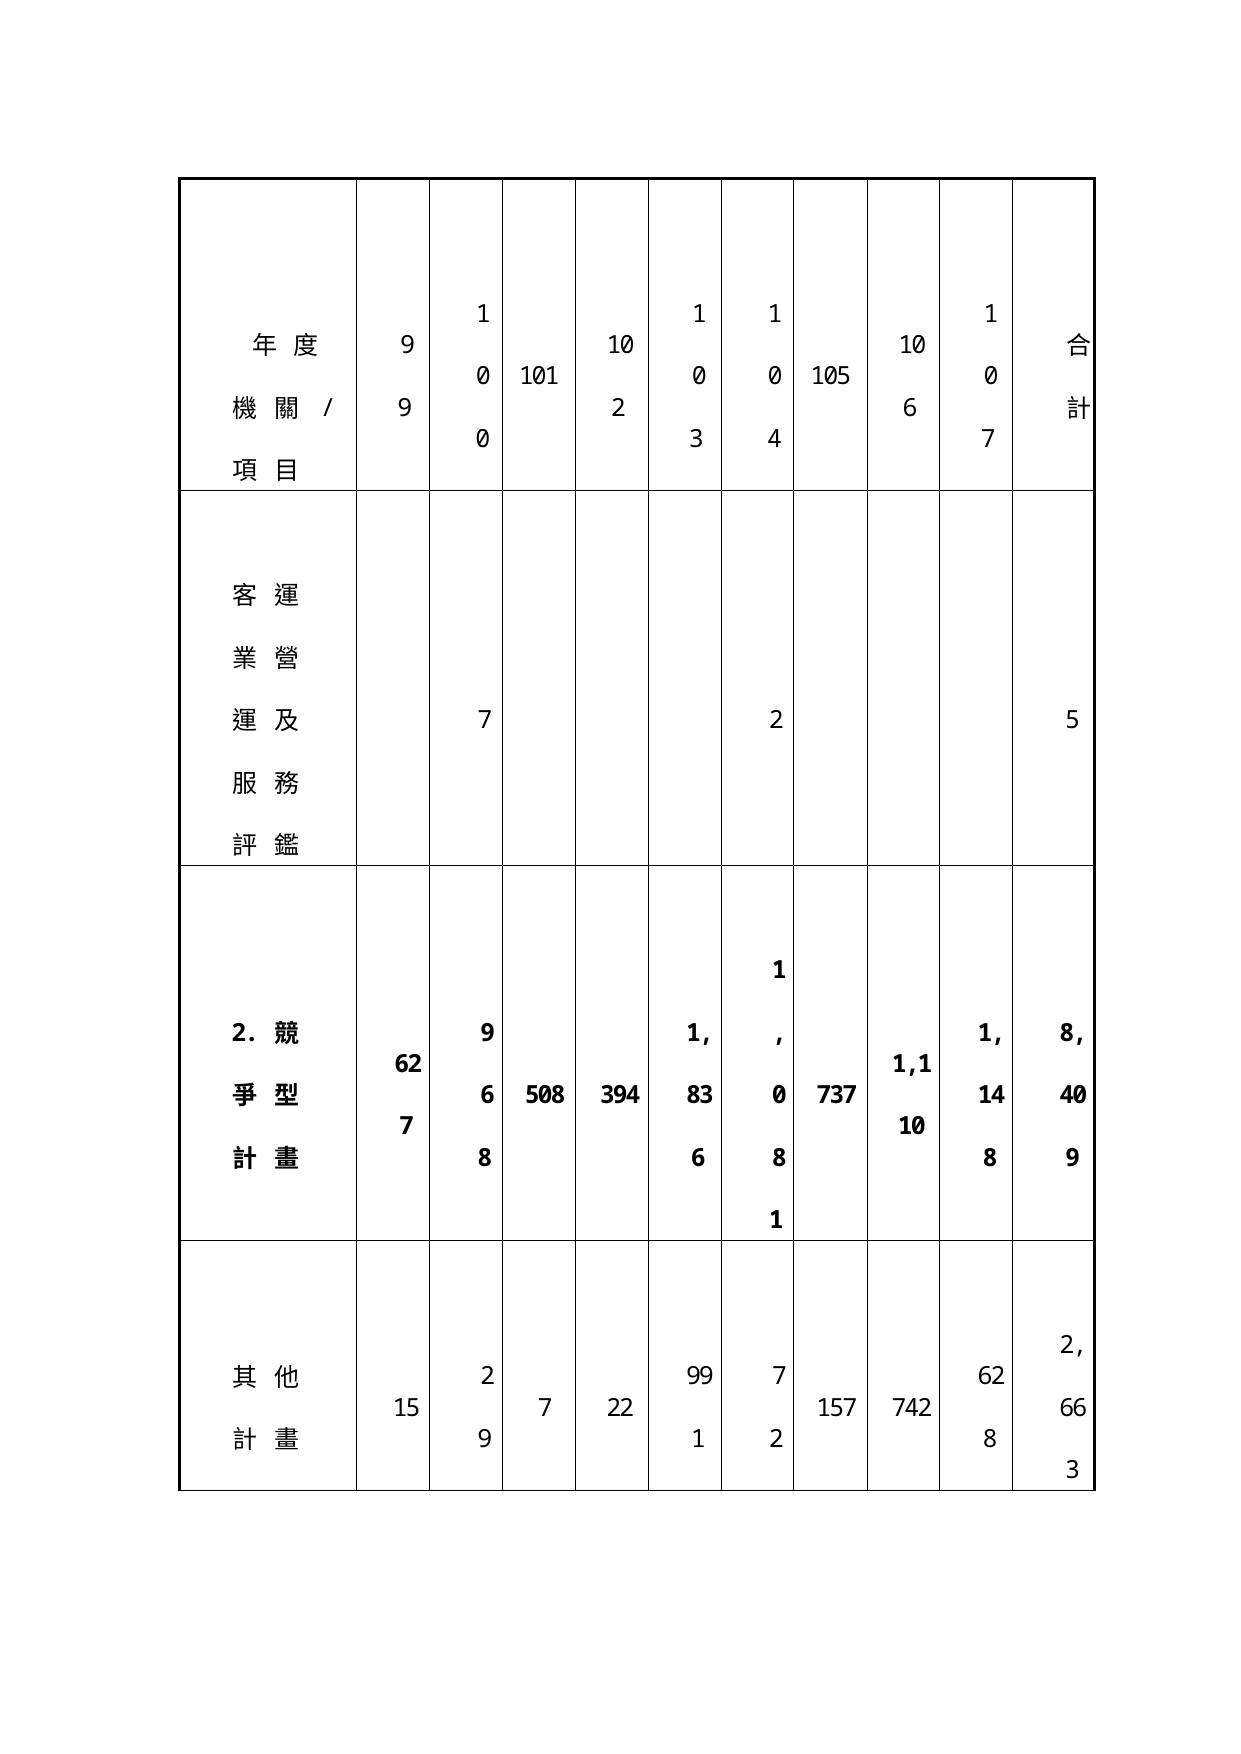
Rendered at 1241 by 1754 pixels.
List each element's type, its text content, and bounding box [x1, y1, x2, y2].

table_cell 1,081 [722, 866, 793, 1240]
table_cell [868, 491, 939, 865]
table_header 106 [868, 180, 939, 490]
table_cell 742 [868, 1241, 939, 1490]
table_header 107 [940, 180, 1012, 490]
table_cell 72 [722, 1241, 793, 1490]
table_header 99 [357, 180, 429, 490]
table_cell 1,836 [649, 866, 721, 1240]
table_cell 29 [430, 1241, 502, 1490]
table_cell 2,663 [1013, 1241, 1093, 1490]
table_cell 737 [794, 866, 867, 1240]
table_cell 628 [940, 1241, 1012, 1490]
table_cell 157 [794, 1241, 867, 1490]
table_cell 8,409 [1013, 866, 1093, 1240]
table_cell 7 [503, 1241, 575, 1490]
table_cell 991 [649, 1241, 721, 1490]
table_cell 1,110 [868, 866, 939, 1240]
table_cell 394 [576, 866, 648, 1240]
table_cell 15 [357, 1241, 429, 1490]
table_cell 627 [357, 866, 429, 1240]
table_header 年度 機關/項目 [181, 180, 356, 490]
table_cell [940, 491, 1012, 865]
table_cell 1,148 [940, 866, 1012, 1240]
table_header 100 [430, 180, 502, 490]
table_header 合計 [1013, 180, 1093, 490]
table_cell [503, 491, 575, 865]
table_cell 508 [503, 866, 575, 1240]
table_header 105 [794, 180, 867, 490]
table_cell [576, 491, 648, 865]
table_header 102 [576, 180, 648, 490]
table_cell 2.競爭型計畫 [181, 866, 356, 1240]
table_cell 5 [1013, 491, 1093, 865]
table_cell 7 [430, 491, 502, 865]
table_cell 其他計畫 [181, 1241, 356, 1490]
table_cell [794, 491, 867, 865]
table_cell [649, 491, 721, 865]
table_cell 22 [576, 1241, 648, 1490]
table_cell 2 [722, 491, 793, 865]
table_cell 客運業營運及服務評鑑 [181, 491, 356, 865]
table_header 104 [722, 180, 793, 490]
table_header 103 [649, 180, 721, 490]
table_cell [357, 491, 429, 865]
table_header 101 [503, 180, 575, 490]
table_cell 968 [430, 866, 502, 1240]
